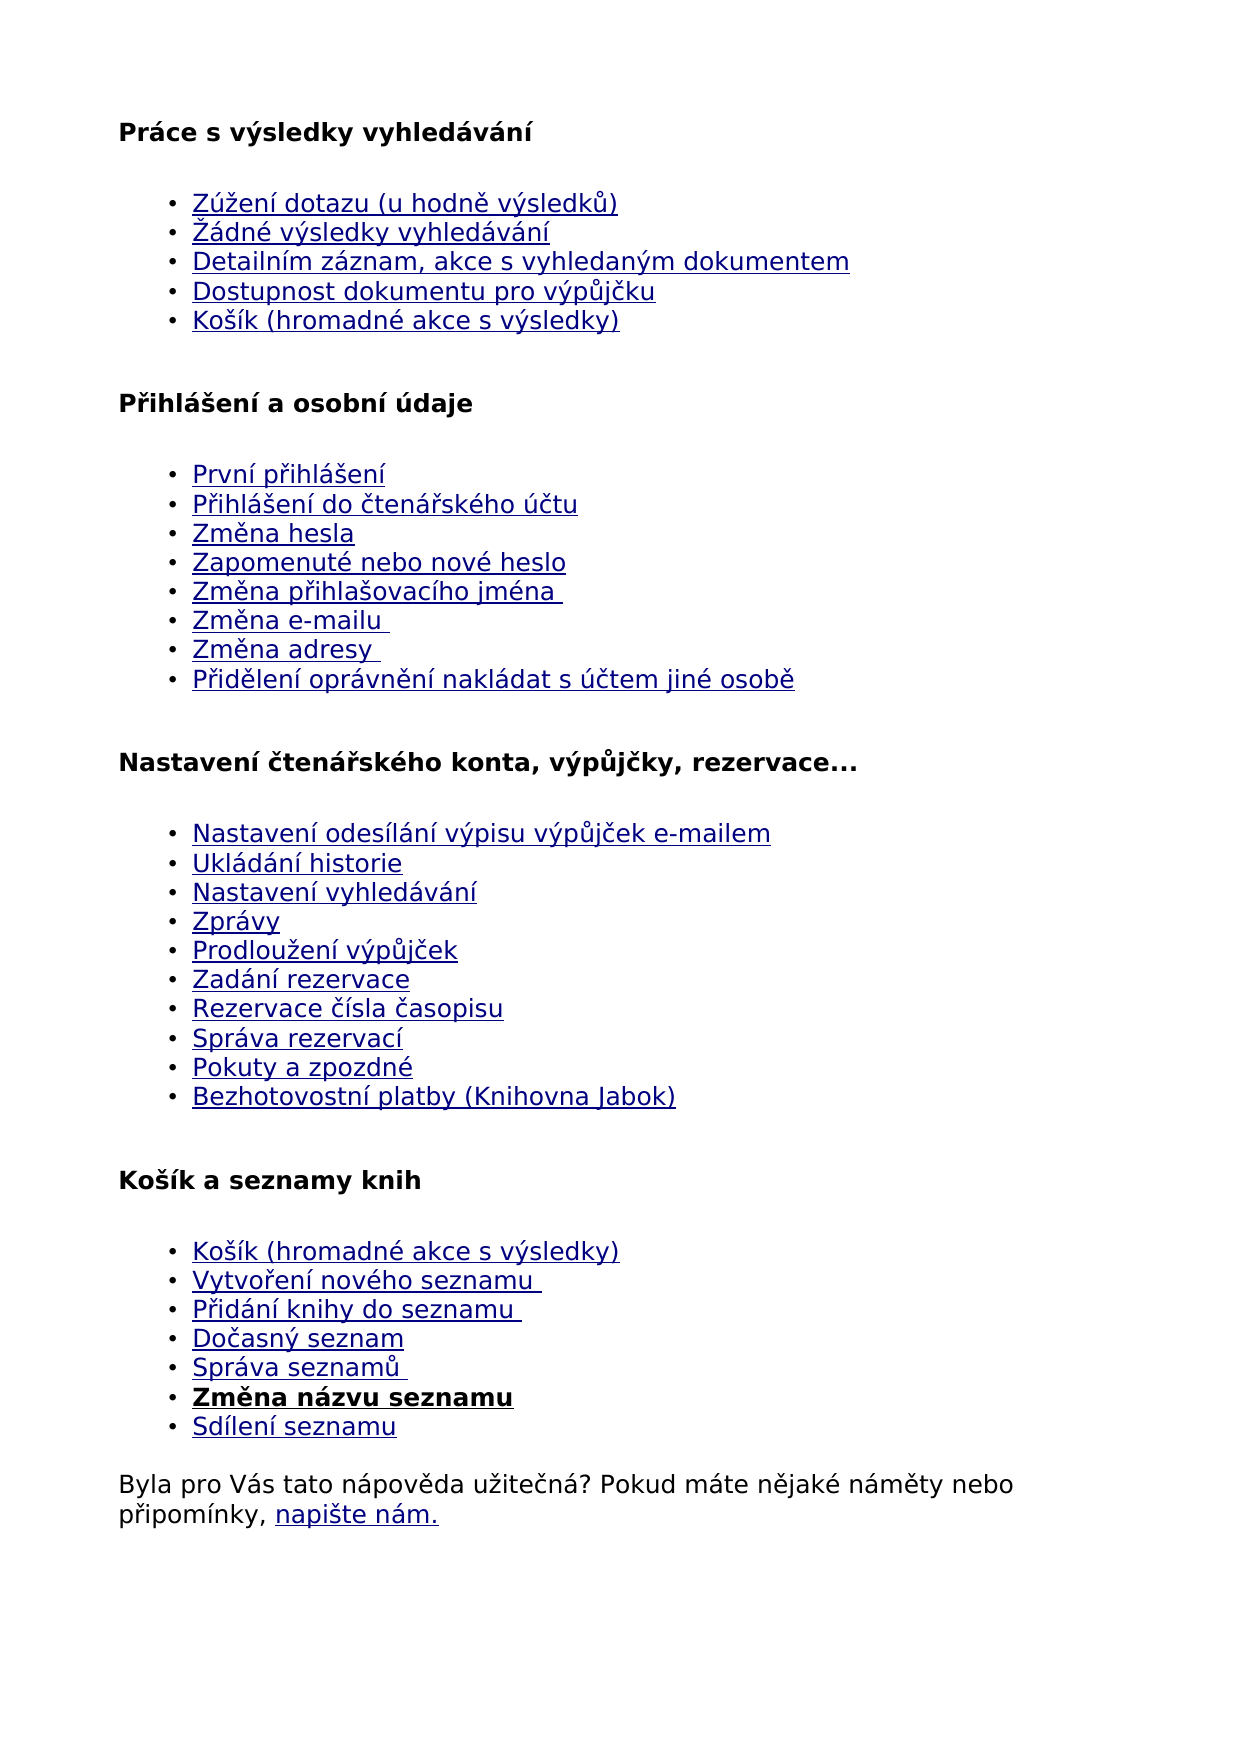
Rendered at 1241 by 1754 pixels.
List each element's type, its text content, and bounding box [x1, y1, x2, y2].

text Byla pro Vás tato nápověda užitečná? Pokud máte nějaké náměty nebo připomínky, napište nám. [118, 1471, 1122, 1529]
list Ukládání historie [177, 849, 1122, 878]
list První přihlášení [177, 461, 1122, 490]
list Zadání rezervace [177, 966, 1122, 995]
list Změna názvu seznamu [177, 1383, 1122, 1412]
list Košík (hromadné akce s výsledky) [177, 306, 1122, 335]
subtitle Přihlášení a osobní údaje [118, 389, 1122, 419]
list Přidělení oprávnění nakládat s účtem jiné osobě [177, 665, 1122, 694]
list Rezervace čísla časopisu [177, 995, 1122, 1024]
list Nastavení vyhledávání [177, 878, 1122, 907]
list Dostupnost dokumentu pro výpůjčku [177, 277, 1122, 306]
list Sdílení seznamu [177, 1412, 1122, 1441]
list Přidání knihy do seznamu [177, 1295, 1122, 1324]
list Bezhotovostní platby (Knihovna Jabok) [177, 1082, 1122, 1111]
list Žádné výsledky vyhledávání [177, 218, 1122, 248]
list Změna adresy [177, 636, 1122, 665]
list Správa rezervací [177, 1024, 1122, 1053]
list Správa seznamů [177, 1354, 1122, 1383]
list Nastavení odesílání výpisu výpůjček e-mailem [177, 820, 1122, 849]
list Dočasný seznam [177, 1324, 1122, 1354]
list Změna přihlašovacího jména [177, 577, 1122, 607]
list Košík (hromadné akce s výsledky) [177, 1237, 1122, 1266]
list Změna hesla [177, 519, 1122, 548]
subtitle Nastavení čtenářského konta, výpůjčky, rezervace... [118, 748, 1122, 778]
list Pokuty a zpozdné [177, 1053, 1122, 1082]
list Zapomenuté nebo nové heslo [177, 548, 1122, 577]
list Zúžení dotazu (u hodně výsledků) [177, 189, 1122, 218]
list Prodloužení výpůjček [177, 936, 1122, 966]
subtitle Košík a seznamy knih [118, 1166, 1122, 1195]
list Vytvoření nového seznamu [177, 1266, 1122, 1295]
list Zprávy [177, 907, 1122, 936]
subtitle Práce s výsledky vyhledávání [118, 118, 1122, 147]
list Změna e-mailu [177, 607, 1122, 636]
list Detailním záznam, akce s vyhledaným dokumentem [177, 248, 1122, 277]
list Přihlášení do čtenářského účtu [177, 490, 1122, 519]
